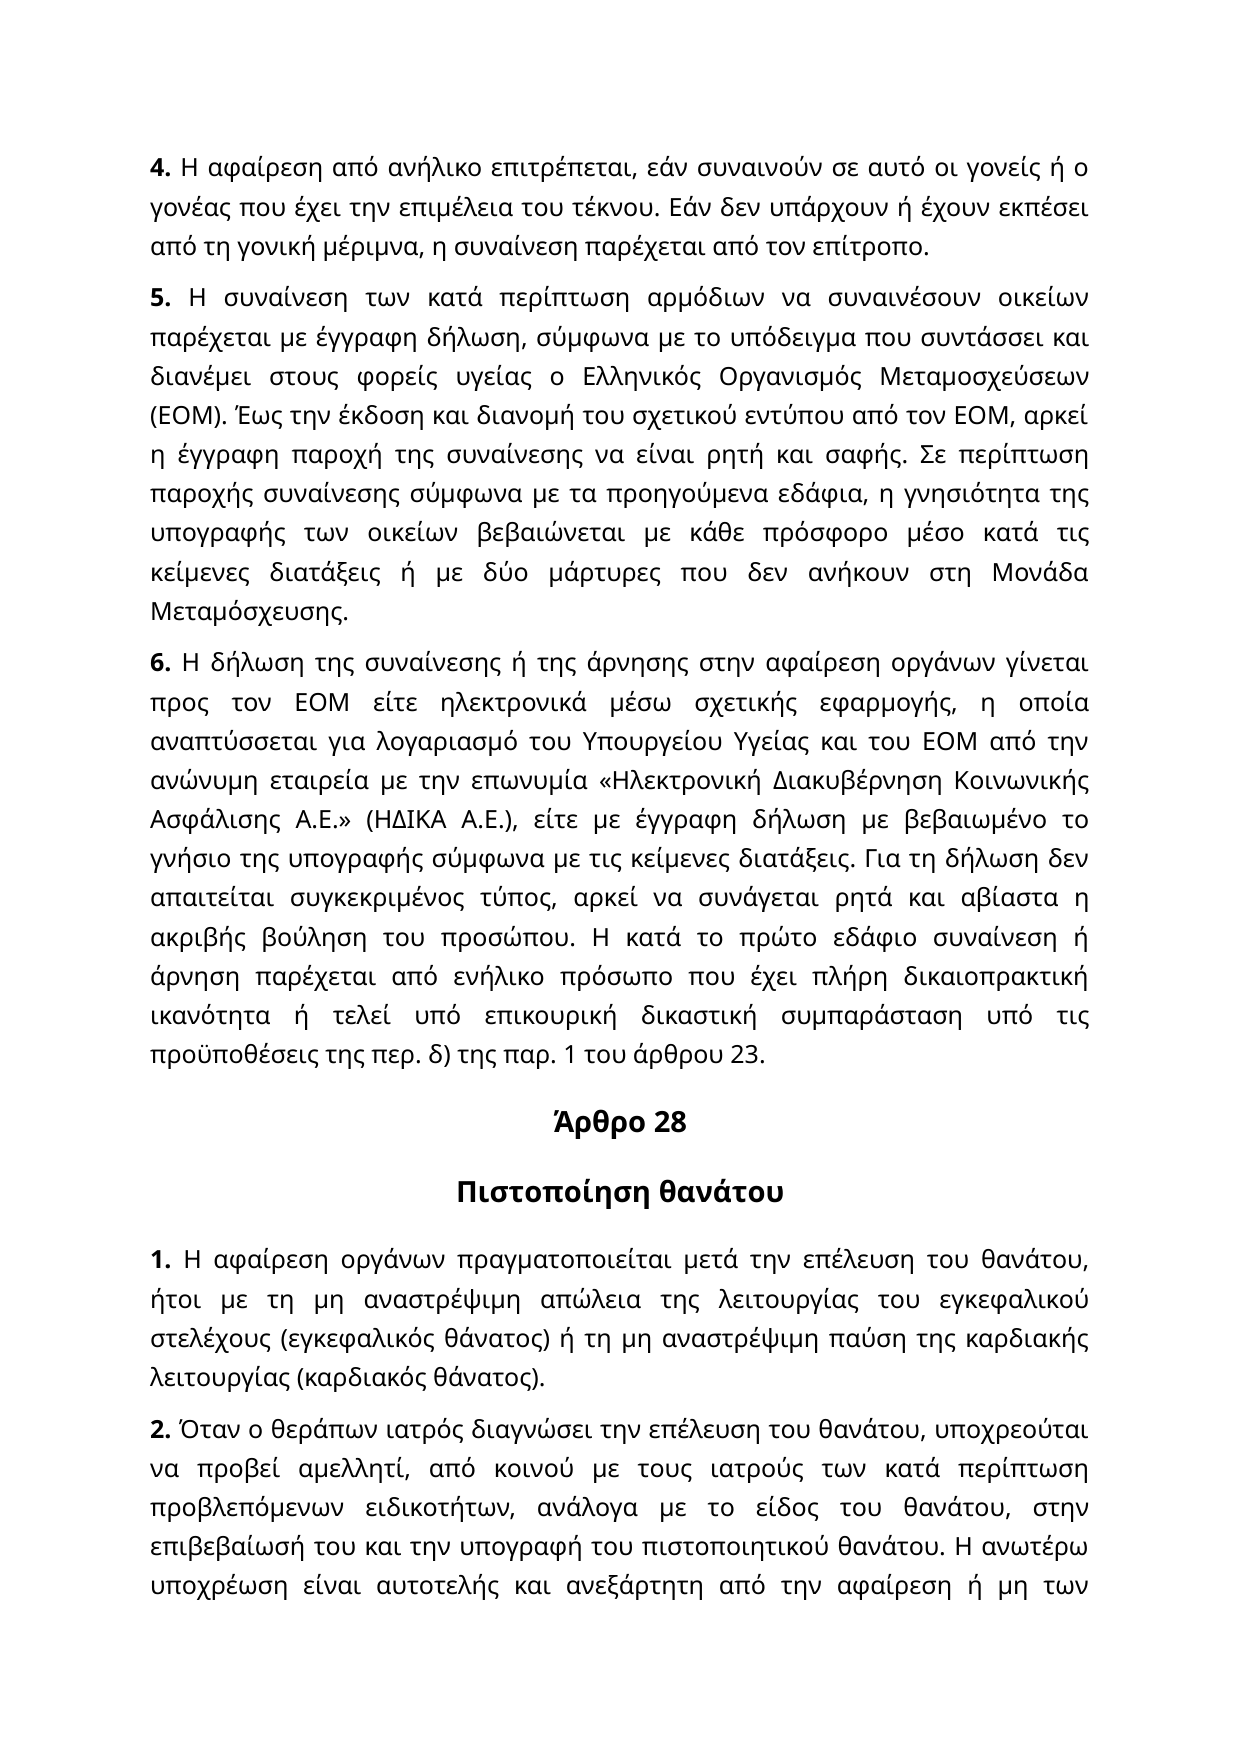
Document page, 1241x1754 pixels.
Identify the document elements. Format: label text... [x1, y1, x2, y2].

subtitle Άρθρο 28 [150, 1101, 1090, 1141]
text 6. Η δήλωση της συναίνεσης ή της άρνησης στην αφαίρεση οργάνων γίνεται προς τον ΕΟΜ είτε ηλεκτρονικά μέσω σχετικής εφαρμογής, η οποία αναπτύσσεται για λογαριασμό του Υπουργείου Υγείας και του ΕΟΜ από την ανώνυμη εταιρεία με την επωνυμία «Ηλεκτρονική Διακυβέρνηση Κοινωνικής Ασφάλισης Α.Ε.» (ΗΔΙΚΑ Α.Ε.), είτε με έγγραφη δήλωση με βεβαιωμένο το γνήσιο της υπογραφής σύμφωνα με τις κείμενες διατάξεις. Για τη δήλωση δεν απαιτείται συγκεκριμένος τύπος, αρκεί να συνάγεται ρητά και αβίαστα η ακριβής βούληση του προσώπου. Η κατά το πρώτο εδάφιο συναίνεση ή άρνηση παρέχεται από ενήλικο πρόσωπο που έχει πλήρη δικαιοπρακτική ικανότητα ή τελεί υπό επικουρική δικαστική συμπαράσταση υπό τις προϋποθέσεις της περ. δ) της παρ. 1 του άρθρου 23. [150, 645, 1090, 1071]
text 5. Η συναίνεση των κατά περίπτωση αρμόδιων να συναινέσουν οικείων παρέχεται με έγγραφη δήλωση, σύμφωνα με το υπόδειγμα που συντάσσει και διανέμει στους φορείς υγείας ο Ελληνικός Οργανισμός Μεταμοσχεύσεων (ΕΟΜ). Έως την έκδοση και διανομή του σχετικού εντύπου από τον ΕΟΜ, αρκεί η έγγραφη παροχή της συναίνεσης να είναι ρητή και σαφής. Σε περίπτωση παροχής συναίνεσης σύμφωνα με τα προηγούμενα εδάφια, η γνησιότητα της υπογραφής των οικείων βεβαιώνεται με κάθε πρόσφορο μέσο κατά τις κείμενες διατάξεις ή με δύο μάρτυρες που δεν ανήκουν στη Μονάδα Μεταμόσχευσης. [150, 280, 1090, 627]
subtitle Πιστοποίηση θανάτου [150, 1171, 1090, 1211]
text 4. Η αφαίρεση από ανήλικο επιτρέπεται, εάν συναινούν σε αυτό οι γονείς ή ο γονέας που έχει την επιμέλεια του τέκνου. Εάν δεν υπάρχουν ή έχουν εκπέσει από τη γονική μέριμνα, η συναίνεση παρέχεται από τον επίτροπο. [150, 150, 1090, 262]
text 2. Όταν ο θεράπων ιατρός διαγνώσει την επέλευση του θανάτου, υποχρεούται να προβεί αμελλητί, από κοινού με τους ιατρούς των κατά περίπτωση προβλεπόμενων ειδικοτήτων, ανάλογα με το είδος του θανάτου, στην επιβεβαίωσή του και την υπογραφή του πιστοποιητικού θανάτου. Η ανωτέρω υποχρέωση είναι αυτοτελής και ανεξάρτητη από την αφαίρεση ή μη των [150, 1411, 1090, 1602]
text 1. Η αφαίρεση οργάνων πραγματοποιείται μετά την επέλευση του θανάτου, ήτοι με τη μη αναστρέψιμη απώλεια της λειτουργίας του εγκεφαλικού στελέχους (εγκεφαλικός θάνατος) ή τη μη αναστρέψιμη παύση της καρδιακής λειτουργίας (καρδιακός θάνατος). [150, 1242, 1090, 1394]
